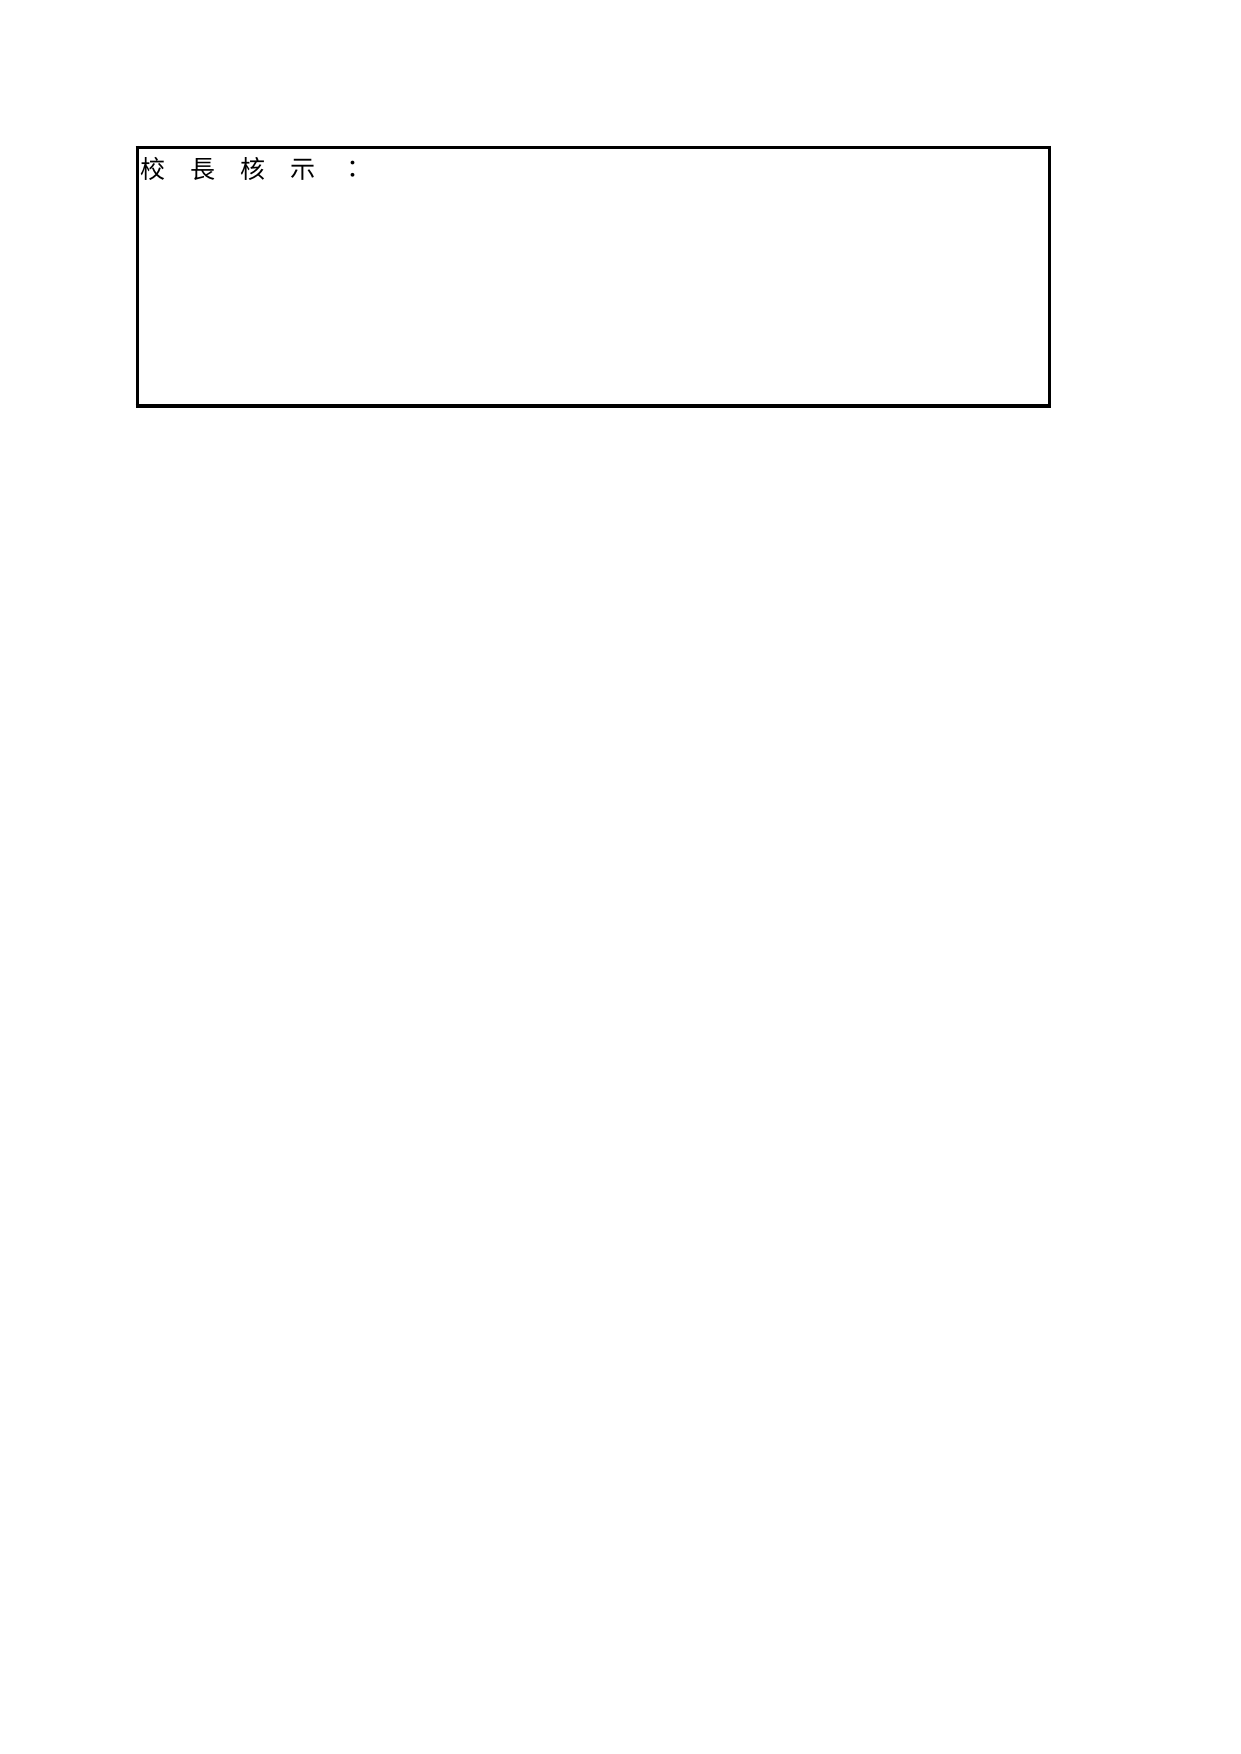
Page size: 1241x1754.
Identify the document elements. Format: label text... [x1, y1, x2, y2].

table_cell 校 長 核 示 ： [139, 149, 1048, 404]
